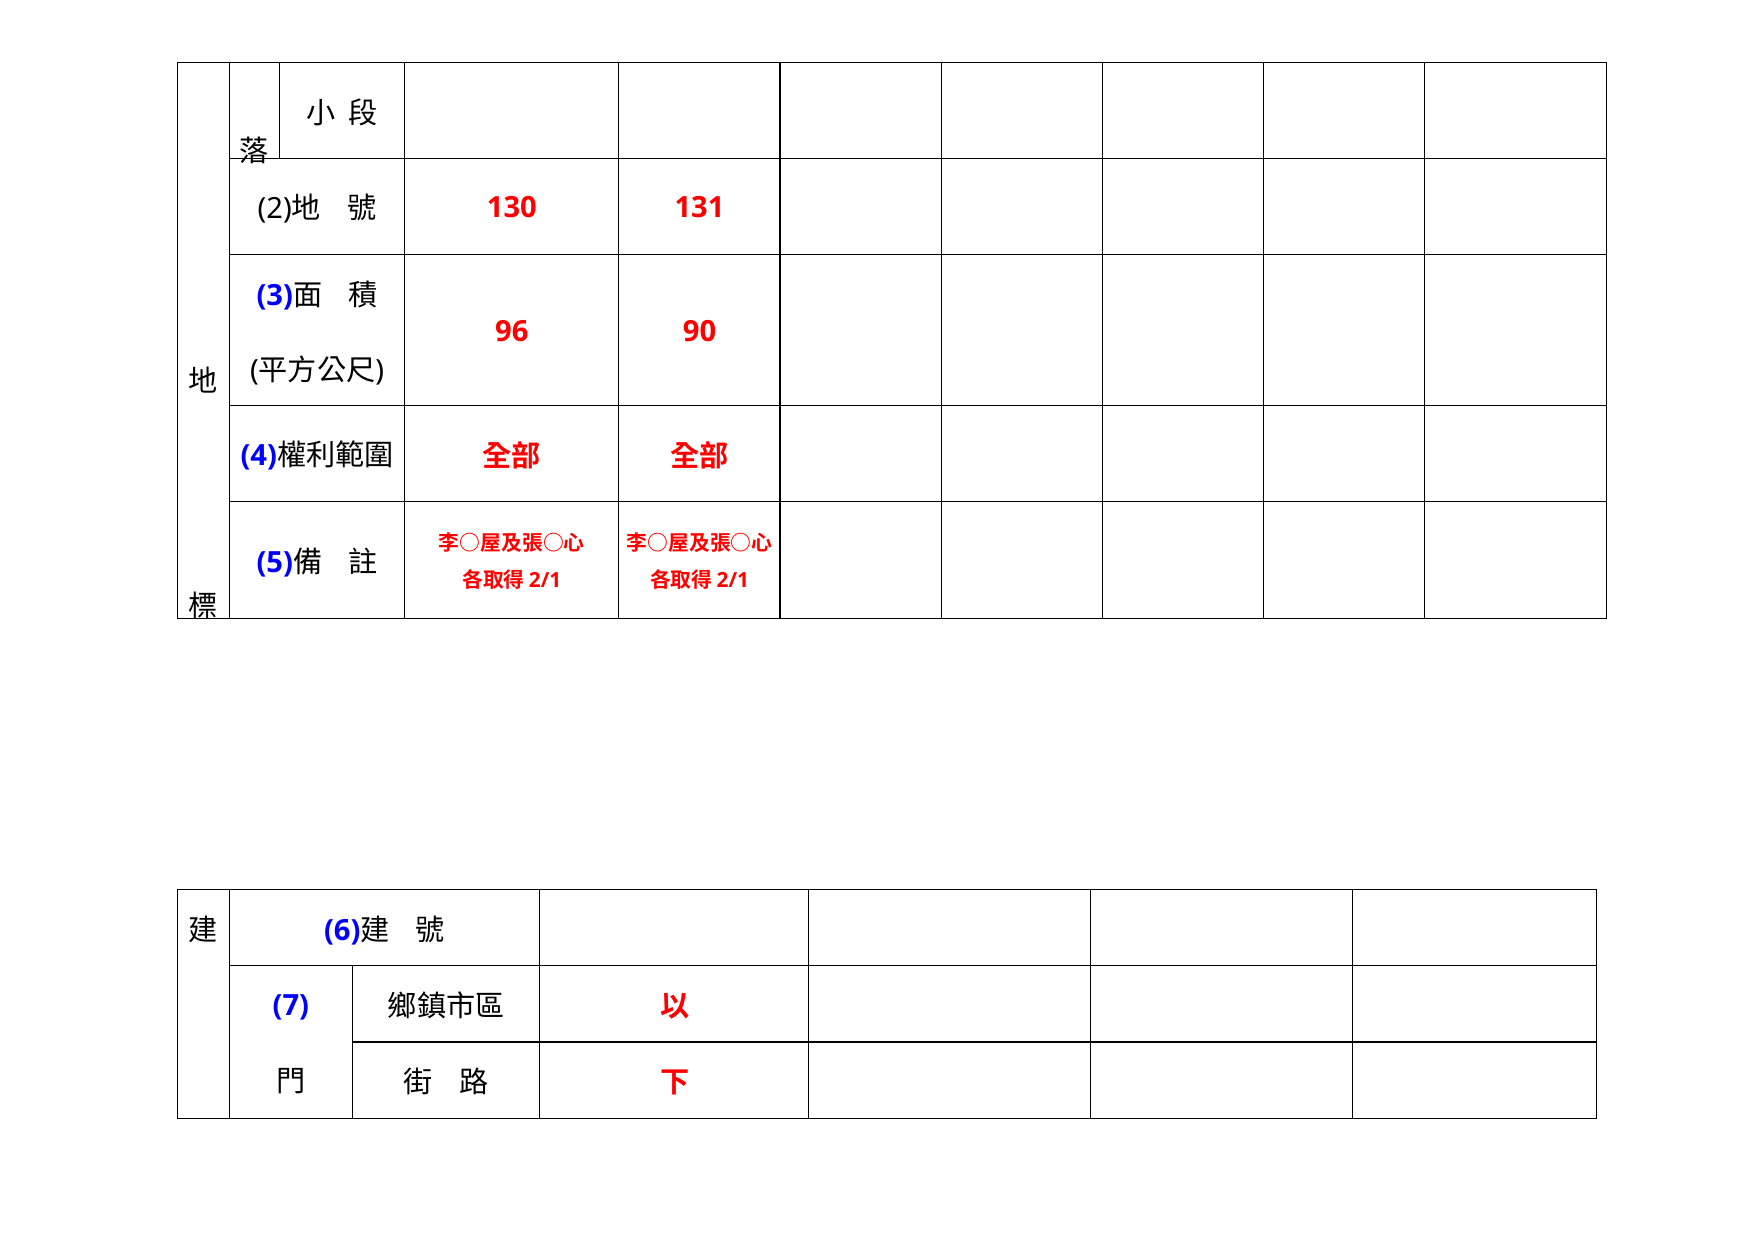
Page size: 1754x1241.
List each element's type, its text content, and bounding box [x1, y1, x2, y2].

table_cell 鄉鎮市區 [353, 966, 539, 1041]
table_cell 130 [405, 159, 618, 254]
table_cell [1597, 619, 1606, 889]
table_cell 96 [405, 255, 618, 405]
table_cell [809, 890, 1090, 965]
table_cell [781, 159, 941, 254]
table_cell [942, 502, 1102, 618]
table_cell [1353, 890, 1596, 965]
table_cell [809, 966, 1090, 1041]
table_cell [1264, 255, 1424, 405]
table_cell [405, 63, 618, 158]
table_cell [1103, 159, 1263, 254]
table_cell [619, 63, 779, 158]
table_cell [1091, 890, 1352, 965]
table_cell [1353, 966, 1596, 1041]
table_cell 小 段 [280, 63, 404, 158]
table_cell 下 [540, 1043, 808, 1117]
table_cell [1264, 406, 1424, 501]
table_cell [942, 406, 1102, 501]
table_cell (5)備 註 [230, 502, 404, 618]
table_cell (2)地 號 [230, 159, 404, 254]
table_cell [1597, 1041, 1606, 1117]
table_cell 李○屋及張○心 各取得2/1 [619, 502, 779, 618]
table_cell [1103, 502, 1263, 618]
table_cell [177, 619, 1597, 889]
table_cell [1264, 502, 1424, 618]
table_cell [781, 63, 941, 158]
table_cell [1103, 406, 1263, 501]
table_cell (4)權利範圍 [230, 406, 404, 501]
table_cell [1103, 63, 1263, 158]
table_cell 李○屋及張○心 各取得2/1 [405, 502, 618, 618]
table_cell [781, 406, 941, 501]
table_cell (3)面 積 (平方公尺) [230, 255, 404, 405]
table_cell [1597, 965, 1606, 1041]
table_cell 以 [540, 966, 808, 1041]
table_cell 土 地 標 示 [178, 63, 229, 618]
table_cell [809, 1043, 1090, 1117]
table_cell [540, 890, 808, 965]
table_cell 131 [619, 159, 779, 254]
table_cell 建 [178, 890, 229, 1117]
table_cell [781, 255, 941, 405]
table_cell [1264, 63, 1424, 158]
table_cell [781, 502, 941, 618]
table_cell [1425, 255, 1606, 405]
table_cell (7) 門 牌 [230, 966, 352, 1117]
table_cell (6)建 號 [230, 890, 539, 965]
table_cell 落 [230, 63, 279, 158]
table_cell [1353, 1043, 1596, 1117]
table_cell [942, 255, 1102, 405]
table_cell [1091, 1043, 1352, 1117]
table_cell [1425, 502, 1606, 618]
table_cell [942, 159, 1102, 254]
table_cell [1597, 889, 1606, 965]
table_cell 全部 [619, 406, 779, 501]
table_cell [1425, 406, 1606, 501]
table_cell [1091, 966, 1352, 1041]
table_cell [1425, 159, 1606, 254]
table_cell [1103, 255, 1263, 405]
table_cell 全部 [405, 406, 618, 501]
table_cell [1264, 159, 1424, 254]
table_cell [942, 63, 1102, 158]
table_cell 90 [619, 255, 779, 405]
table_cell [1425, 63, 1606, 158]
table_cell 街 路 [353, 1043, 539, 1117]
